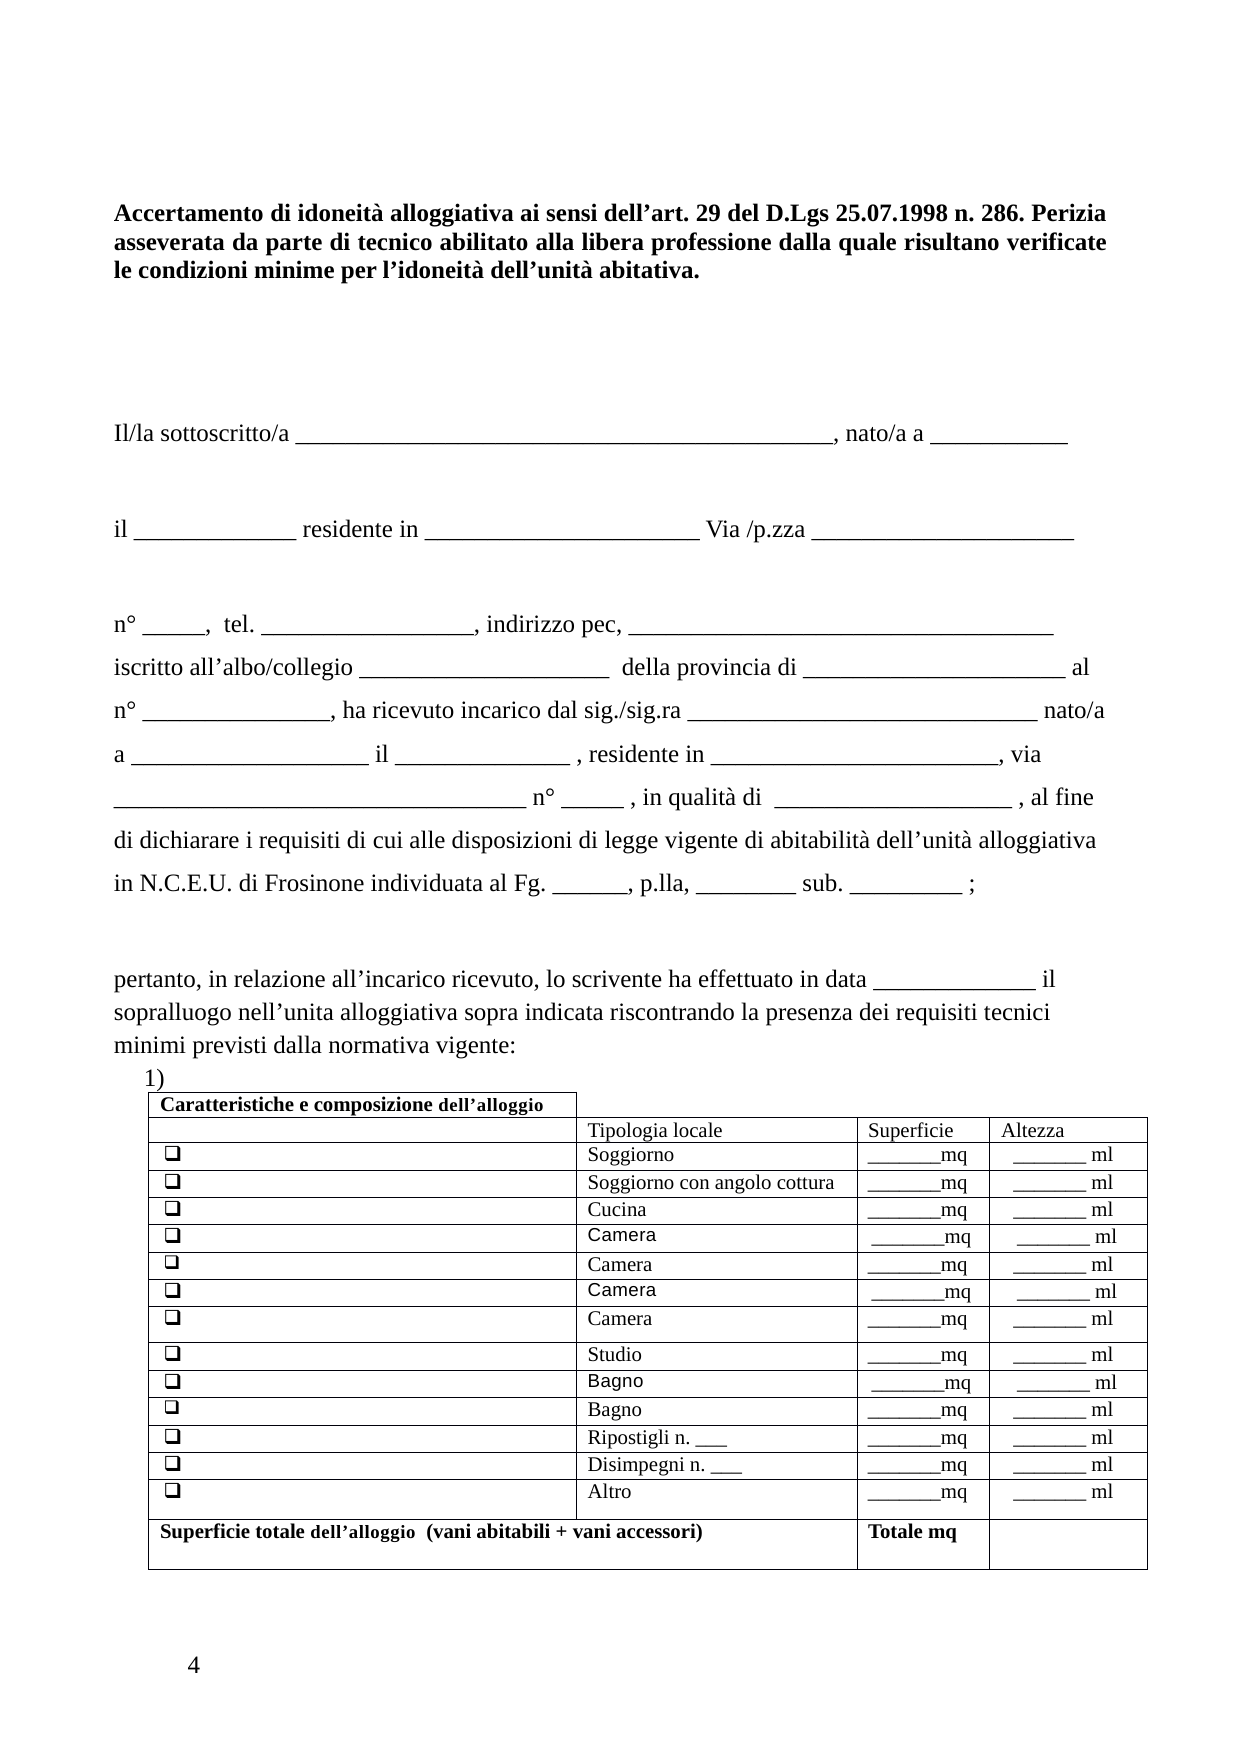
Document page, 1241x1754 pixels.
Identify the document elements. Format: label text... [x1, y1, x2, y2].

table_cell _______mq [858, 1225, 989, 1252]
table_cell [149, 1171, 576, 1197]
table_cell _______mq [858, 1343, 989, 1369]
table_cell _______mq [858, 1307, 989, 1342]
table_cell _______ ml [990, 1280, 1147, 1306]
table_cell [990, 1520, 1147, 1569]
table_cell Soggiorno [577, 1143, 857, 1169]
table_cell _______mq [858, 1480, 989, 1519]
table_cell _______ ml [990, 1343, 1147, 1369]
table_cell [149, 1480, 576, 1519]
table_cell _______mq [858, 1371, 989, 1397]
table_cell _______mq [858, 1398, 989, 1424]
list Il/la sottoscritto/a ___________________________________________, nato/a a ___________ [114, 418, 1108, 447]
table_cell [149, 1225, 576, 1252]
list il _____________ residente in ______________________ Via /p.zza _____________________ [114, 514, 1108, 542]
table_cell [149, 1118, 576, 1142]
table_cell Camera [577, 1307, 857, 1342]
table_cell Tipologia locale [577, 1118, 857, 1142]
table_cell _______ ml [990, 1371, 1147, 1397]
table_header [577, 1092, 857, 1117]
table_cell Camera Camera [577, 1280, 857, 1306]
table_cell _______ ml [990, 1198, 1147, 1224]
table_cell _______mq [858, 1171, 989, 1197]
table_header [857, 1092, 989, 1117]
table_cell _______ ml [990, 1253, 1147, 1279]
table_cell Camera [577, 1225, 857, 1252]
table_cell _______ ml [990, 1426, 1147, 1452]
table_cell [149, 1253, 576, 1279]
table_cell [149, 1371, 576, 1397]
list pertanto, in relazione all’incarico ricevuto, lo scrivente ha effettuato in data _____________ il sopralluogo nell’unita alloggiativa sopra indicata riscontrando la presenza dei requisiti tecnici minimi previsti dalla normativa vigente: [114, 964, 1108, 1058]
table_cell _______mq [858, 1143, 989, 1169]
table_cell Camera [577, 1253, 857, 1279]
table_cell _______mq [858, 1280, 989, 1306]
table_cell Superficie utile [858, 1118, 989, 1142]
table_cell _______ ml [990, 1307, 1147, 1342]
table_cell Bagno [577, 1371, 857, 1397]
table_cell [149, 1143, 576, 1169]
table_cell _______ ml [990, 1143, 1147, 1169]
table_cell [149, 1343, 576, 1369]
table_cell Altezza [990, 1118, 1147, 1142]
table_cell [149, 1426, 576, 1452]
table_cell Studio [577, 1343, 857, 1369]
list Accertamento di idoneità alloggiativa ai sensi dell’art. 29 del D.Lgs 25.07.1998 n. 286. Perizia asseverata da parte di tecnico abilitato alla libera professione dalla quale risultano verificate le condizioni minime per l’idoneità dell’unità abitativa. [114, 198, 1108, 284]
table_header Caratteristiche e composizione dell’alloggio [149, 1093, 576, 1117]
table_cell _______ ml [990, 1398, 1147, 1424]
table_cell [149, 1453, 576, 1479]
table_cell _______ ml [990, 1225, 1147, 1252]
table_cell _______ ml [990, 1480, 1147, 1519]
table_cell _______ ml [990, 1453, 1147, 1479]
table_cell Bagno Bagno [577, 1398, 857, 1424]
table_cell _______mq [858, 1253, 989, 1279]
table_cell Altro [577, 1480, 857, 1519]
table_cell [149, 1307, 576, 1342]
table_cell _______mq [858, 1426, 989, 1452]
table_cell Disimpegni n. ___ [577, 1453, 857, 1479]
table_cell _______mq [858, 1198, 989, 1224]
table_cell Superficie totale dell’alloggio (vani abitabili + vani accessori) [149, 1520, 857, 1569]
table_header [990, 1092, 1147, 1117]
table_cell Ripostigli n. ___ [577, 1426, 857, 1452]
table_cell Soggiorno con angolo cottura [577, 1171, 857, 1197]
table_cell _______ ml [990, 1171, 1147, 1197]
table_cell [149, 1280, 576, 1306]
table_cell [149, 1198, 576, 1224]
table_cell _______mq [858, 1453, 989, 1479]
table_cell Totale mq [858, 1520, 989, 1569]
table_cell [149, 1398, 576, 1424]
table_cell Cucina [577, 1198, 857, 1224]
list n° _____, tel. _________________, indirizzo pec, __________________________________ iscritto all’albo/collegio ____________________ della provincia di _____________________ al n° _______________, ha ricevuto incarico dal sig./sig.ra ____________________________ nato/a a ___________________ il ______________ , residente in _______________________, via _________________________________ n° _____ , in qualità di ___________________ , al fine di dichiarare i requisiti di cui alle disposizioni di legge vigente di abitabilità dell’unità alloggiativa in N.C.E.U. di Frosinone individuata al Fg. ______, p.lla, ________ sub. _________ ; [114, 609, 1108, 897]
